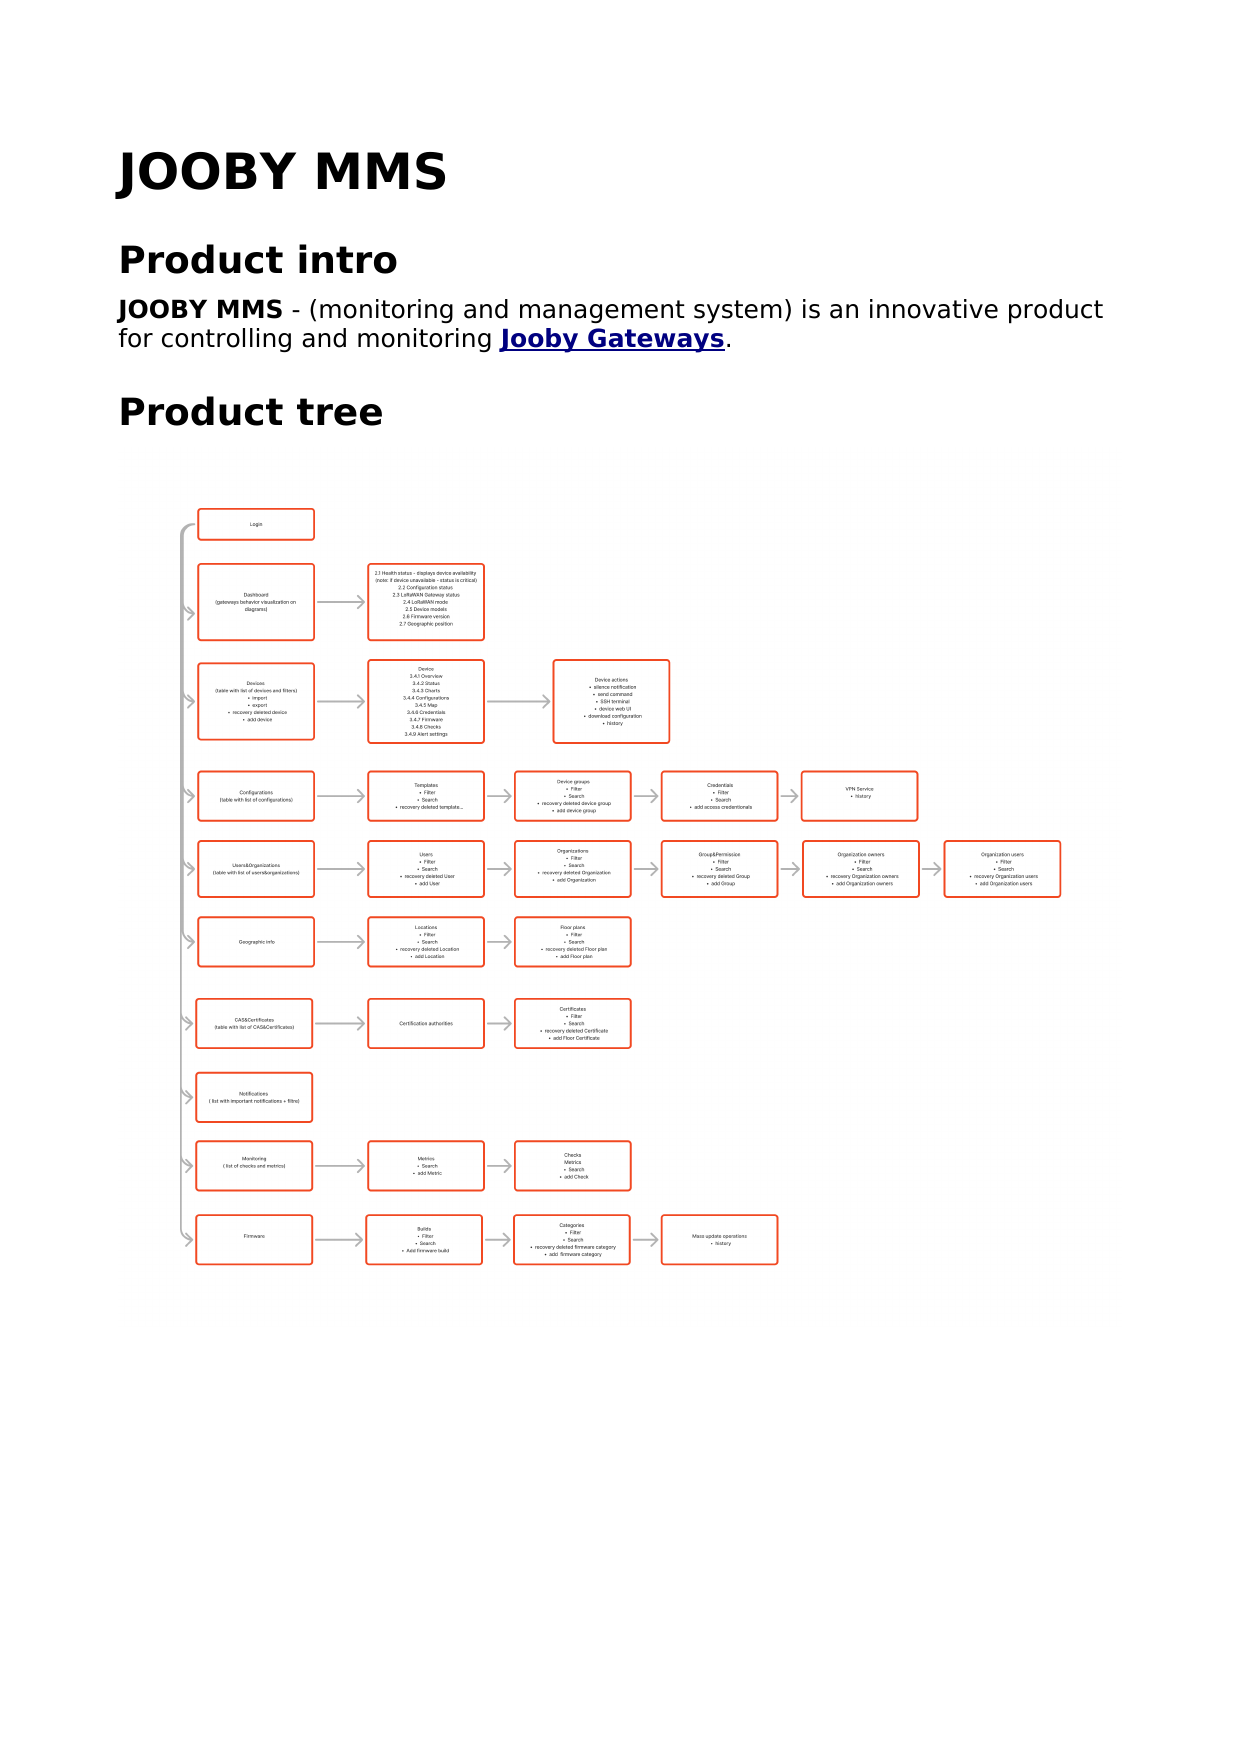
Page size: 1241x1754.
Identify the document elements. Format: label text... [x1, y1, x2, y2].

subtitle Product intro [118, 239, 1122, 282]
subtitle Product tree [118, 391, 1122, 434]
text JOOBY MMS - (monitoring and management system) is an innovative product for controlling and monitoring Jooby Gateways. [118, 295, 1122, 353]
picture [118, 447, 1123, 1327]
subtitle JOOBY MMS [118, 143, 1122, 201]
